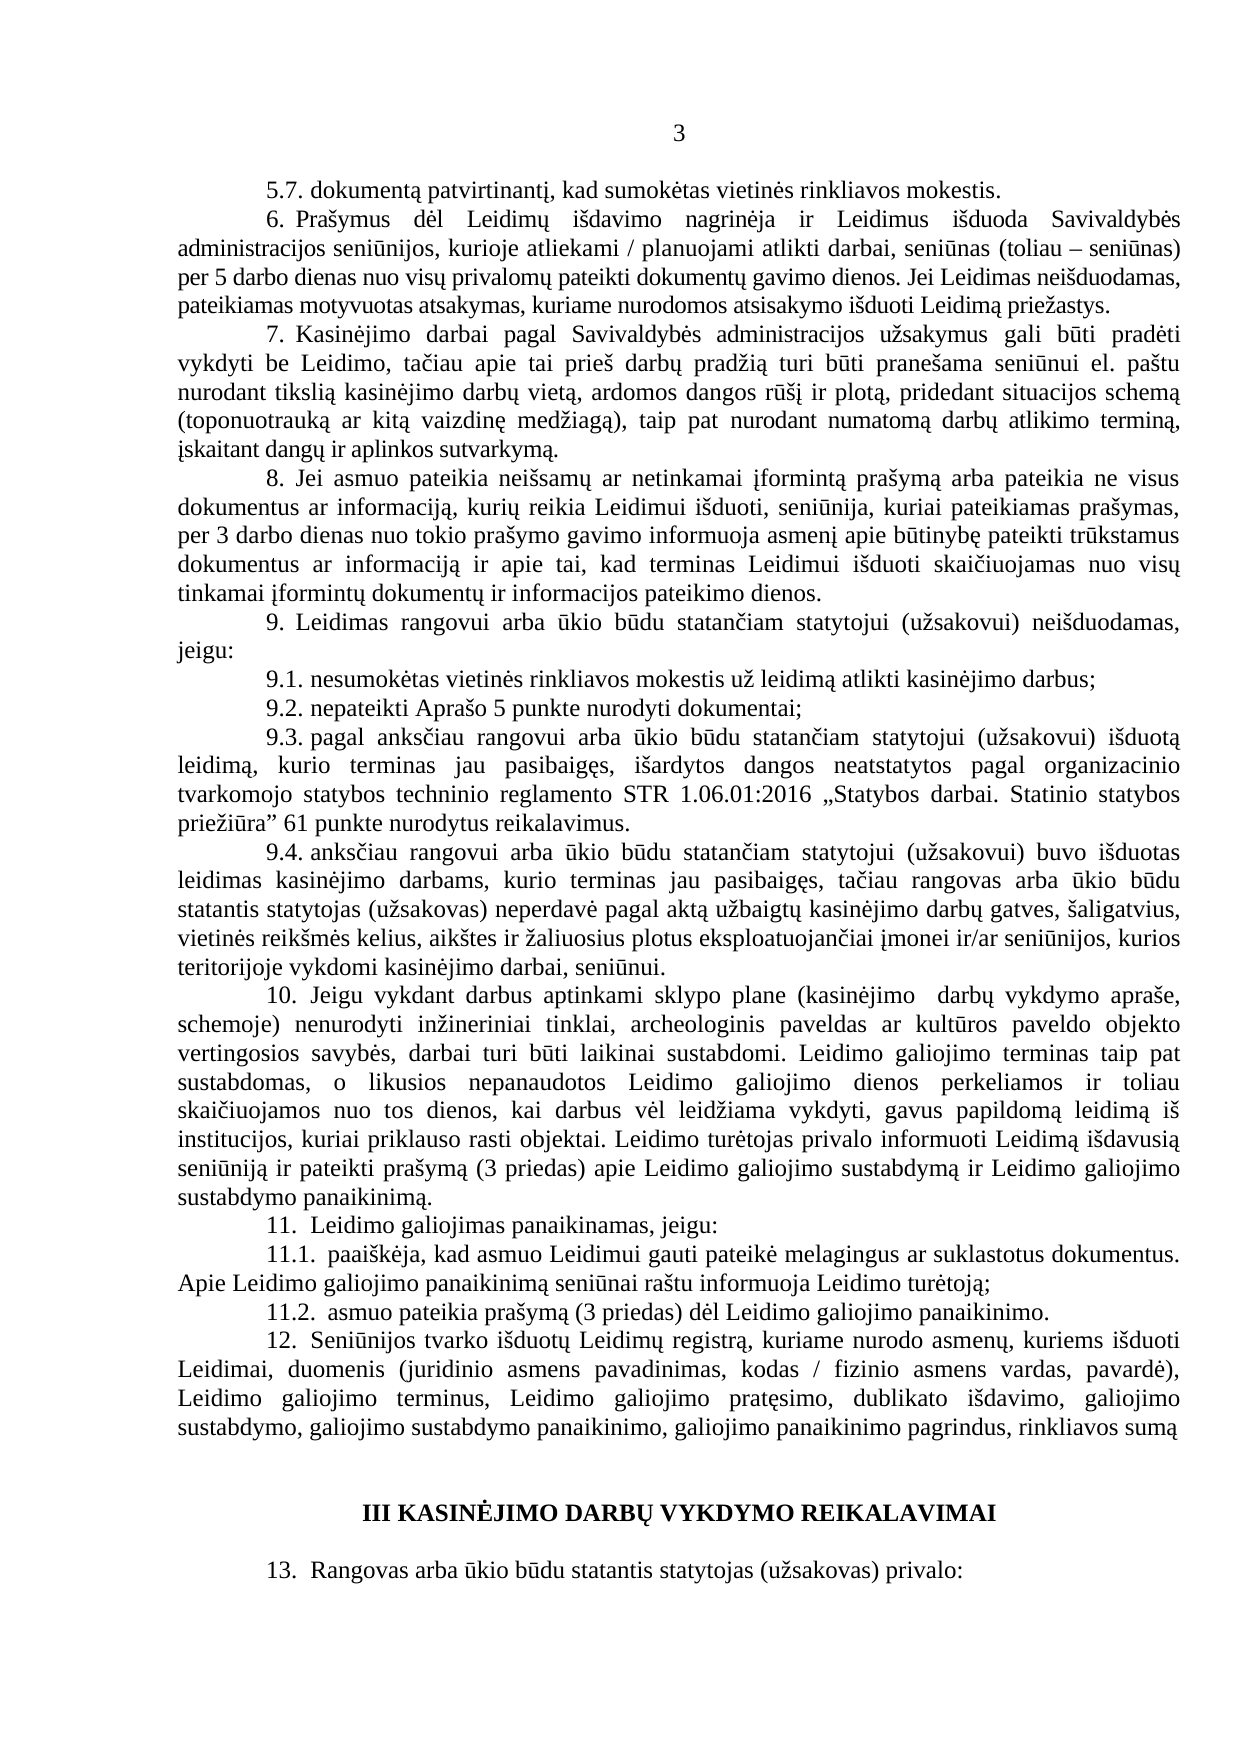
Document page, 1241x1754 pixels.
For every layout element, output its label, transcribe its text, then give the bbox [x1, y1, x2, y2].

text 12. Seniūnijos tvarko išduotų Leidimų registrą, kuriame nurodo asmenų, kuriems išduoti Leidimai, duomenis (juridinio asmens pavadinimas, kodas / fizinio asmens vardas, pavardė), Leidimo galiojimo terminus, Leidimo galiojimo pratęsimo, dublikato išdavimo, galiojimo sustabdymo, galiojimo sustabdymo panaikinimo, galiojimo panaikinimo pagrindus, rinkliavos sumą [177, 1326, 1181, 1441]
text 11. Leidimo galiojimas panaikinamas, jeigu: [177, 1211, 1181, 1239]
text 9.1. nesumokėtas vietinės rinkliavos mokestis už leidimą atlikti kasinėjimo darbus; [177, 664, 1181, 693]
text 11.1. paaiškėja, kad asmuo Leidimui gauti pateikė melagingus ar suklastotus dokumentus. Apie Leidimo galiojimo panaikinimą seniūnai raštu informuoja Leidimo turėtoją; [177, 1239, 1181, 1297]
text 6. Prašymus dėl Leidimų išdavimo nagrinėja ir Leidimus išduoda Savivaldybės administracijos seniūnijos, kurioje atliekami / planuojami atlikti darbai, seniūnas (toliau – seniūnas) per 5 darbo dienas nuo visų privalomų pateikti dokumentų gavimo dienos. Jei Leidimas neišduodamas, pateikiamas motyvuotas atsakymas, kuriame nurodomos atsisakymo išduoti Leidimą priežastys. [177, 204, 1181, 319]
text 7. Kasinėjimo darbai pagal Savivaldybės administracijos užsakymus gali būti pradėti vykdyti be Leidimo, tačiau apie tai prieš darbų pradžią turi būti pranešama seniūnui el. paštu nurodant tikslią kasinėjimo darbų vietą, ardomos dangos rūšį ir plotą, pridedant situacijos schemą (toponuotrauką ar kitą vaizdinę medžiagą), taip pat nurodant numatomą darbų atlikimo terminą, įskaitant dangų ir aplinkos sutvarkymą. [177, 319, 1181, 463]
text 11.2. asmuo pateikia prašymą (3 priedas) dėl Leidimo galiojimo panaikinimo. [177, 1297, 1181, 1326]
text 9.4. anksčiau rangovui arba ūkio būdu statančiam statytojui (užsakovui) buvo išduotas leidimas kasinėjimo darbams, kurio terminas jau pasibaigęs, tačiau rangovas arba ūkio būdu statantis statytojas (užsakovas) neperdavė pagal aktą užbaigtų kasinėjimo darbų gatves, šaligatvius, vietinės reikšmės kelius, aikštes ir žaliuosius plotus eksploatuojančiai įmonei ir/ar seniūnijos, kurios teritorijoje vykdomi kasinėjimo darbai, seniūnui. [177, 837, 1181, 981]
text 13. Rangovas arba ūkio būdu statantis statytojas (užsakovas) privalo: [177, 1556, 1181, 1584]
text 8. Jei asmuo pateikia neišsamų ar netinkamai įformintą prašymą arba pateikia ne visus dokumentus ar informaciją, kurių reikia Leidimui išduoti, seniūnija, kuriai pateikiamas prašymas, per 3 darbo dienas nuo tokio prašymo gavimo informuoja asmenį apie būtinybę pateikti trūkstamus dokumentus ar informaciją ir apie tai, kad terminas Leidimui išduoti skaičiuojamas nuo visų tinkamai įformintų dokumentų ir informacijos pateikimo dienos. [177, 463, 1181, 607]
text 9.2. nepateikti Aprašo 5 punkte nurodyti dokumentai; [177, 693, 1181, 722]
text III KASINĖJIMO DARBŲ VYKDYMO REIKALAVIMAI [177, 1498, 1181, 1527]
text 9.3. pagal anksčiau rangovui arba ūkio būdu statančiam statytojui (užsakovui) išduotą leidimą, kurio terminas jau pasibaigęs, išardytos dangos neatstatytos pagal organizacinio tvarkomojo statybos techninio reglamento STR 1.06.01:2016 „Statybos darbai. Statinio statybos priežiūra” 61 punkte nurodytus reikalavimus. [177, 722, 1181, 837]
text 5.7. dokumentą patvirtinantį, kad sumokėtas vietinės rinkliavos mokestis. [177, 176, 1181, 204]
text 9. Leidimas rangovui arba ūkio būdu statančiam statytojui (užsakovui) neišduodamas, jeigu: [177, 607, 1181, 664]
text 10. Jeigu vykdant darbus aptinkami sklypo plane (kasinėjimo darbų vykdymo apraše, schemoje) nenurodyti inžineriniai tinklai, archeologinis paveldas ar kultūros paveldo objekto vertingosios savybės, darbai turi būti laikinai sustabdomi. Leidimo galiojimo terminas taip pat sustabdomas, o likusios nepanaudotos Leidimo galiojimo dienos perkeliamos ir toliau skaičiuojamos nuo tos dienos, kai darbus vėl leidžiama vykdyti, gavus papildomą leidimą iš institucijos, kuriai priklauso rasti objektai. Leidimo turėtojas privalo informuoti Leidimą išdavusią seniūniją ir pateikti prašymą (3 priedas) apie Leidimo galiojimo sustabdymą ir Leidimo galiojimo sustabdymo panaikinimą. [177, 981, 1181, 1211]
